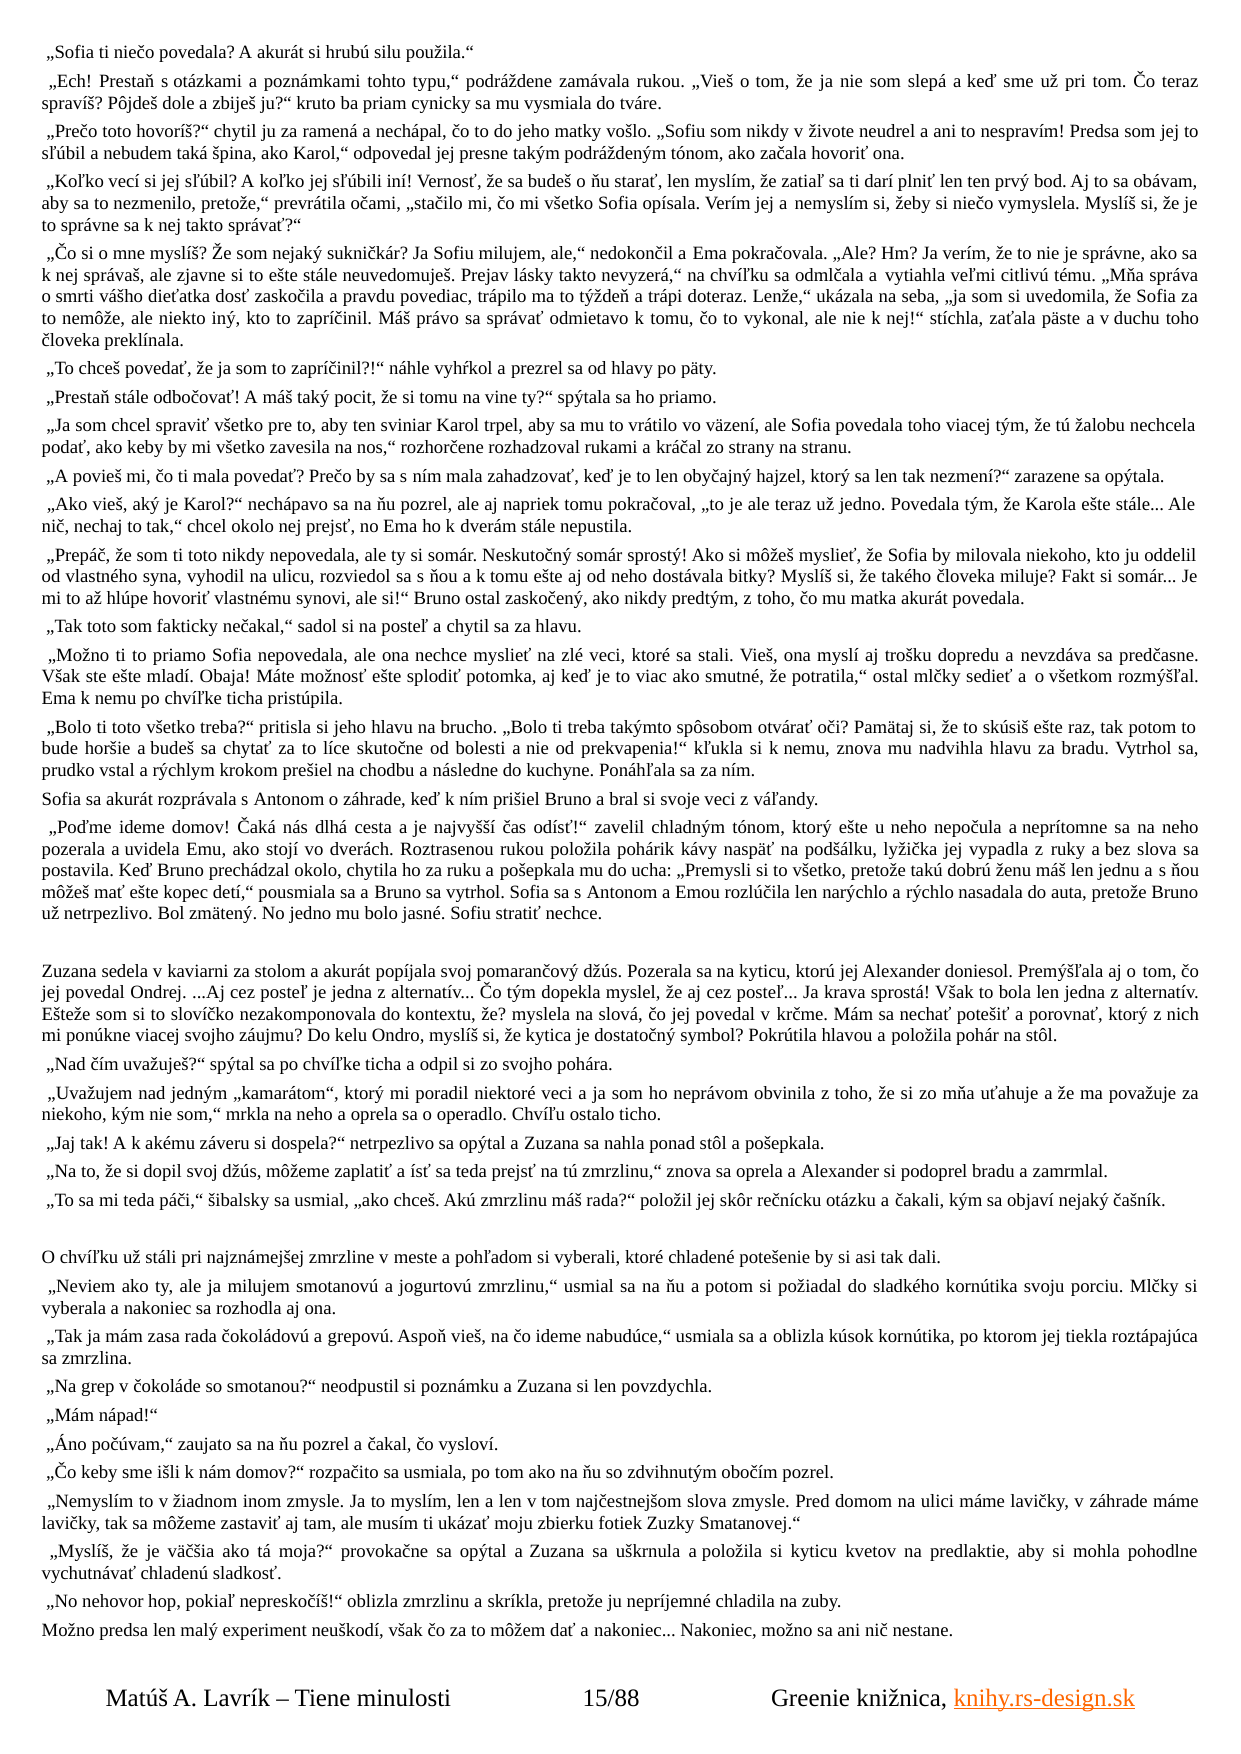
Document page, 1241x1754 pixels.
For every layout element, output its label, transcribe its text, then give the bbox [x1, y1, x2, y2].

text „Čo keby sme išli k nám domov?“ rozpačito sa usmiala, po tom ako na ňu so zdvihnutým obočím pozrel. [41, 1461, 1199, 1483]
text Možno predsa len malý experiment neuškodí, však čo za to môžem dať a nakoniec... Nakoniec, možno sa ani nič nestane. [41, 1619, 1199, 1641]
text „Prečo toto hovoríš?“ chytil ju za ramená a nechápal, čo to do jeho matky vošlo. „Sofiu som nikdy v živote neudrel a ani to nespravím! Predsa som jej to sľúbil a nebudem taká špina, ako Karol,“ odpovedal jej presne takým podráždeným tónom, ako začala hovoriť ona. [41, 120, 1199, 163]
text „Prestaň stále odbočovať! A máš taký pocit, že si tomu na vine ty?“ spýtala sa ho priamo. [41, 386, 1199, 407]
text „Možno ti to priamo Sofia nepovedala, ale ona nechce myslieť na zlé veci, ktoré sa stali. Vieš, ona myslí aj trošku dopredu a nevzdáva sa predčasne. Však ste ešte mladí. Obaja! Máte možnosť ešte splodiť potomka, aj keď je to viac ako smutné, že potratila,“ ostal mlčky sedieť a o všetkom rozmýšľal. Ema k nemu po chvíľke ticha pristúpila. [41, 644, 1199, 708]
text „To sa mi teda páči,“ šibalsky sa usmial, „ako chceš. Akú zmrzlinu máš rada?“ položil jej skôr rečnícku otázku a čakali, kým sa objaví nejaký čašník. [41, 1189, 1199, 1211]
text „Jaj tak! A k akému záveru si dospela?“ netrpezlivo sa opýtal a Zuzana sa nahla ponad stôl a pošepkala. [41, 1132, 1199, 1153]
text „Neviem ako ty, ale ja milujem smotanovú a jogurtovú zmrzlinu,“ usmial sa na ňu a potom si požiadal do sladkého kornútika svoju porciu. Mlčky si vyberala a nakoniec sa rozhodla aj ona. [41, 1275, 1199, 1318]
text „Koľko vecí si jej sľúbil? A koľko jej sľúbili iní! Vernosť, že sa budeš o ňu starať, len myslím, že zatiaľ sa ti darí plniť len ten prvý bod. Aj to sa obávam, aby sa to nezmenilo, pretože,“ prevrátila očami, „stačilo mi, čo mi všetko Sofia opísala. Verím jej a nemyslím si, žeby si niečo vymyslela. Myslíš si, že je to správne sa k nej takto správať?“ [41, 170, 1199, 235]
text „Nemyslím to v žiadnom inom zmysle. Ja to myslím, len a len v tom najčestnejšom slova zmysle. Pred domom na ulici máme lavičky, v záhrade máme lavičky, tak sa môžeme zastaviť aj tam, ale musím ti ukázať moju zbierku fotiek Zuzky Smatanovej.“ [41, 1490, 1199, 1533]
text „Na to, že si dopil svoj džús, môžeme zaplatiť a ísť sa teda prejsť na tú zmrzlinu,“ znova sa oprela a Alexander si podoprel bradu a zamrmlal. [41, 1160, 1199, 1182]
text Sofia sa akurát rozprávala s Antonom o záhrade, keď k ním prišiel Bruno a bral si svoje veci z váľandy. [41, 787, 1199, 809]
text „Bolo ti toto všetko treba?“ pritisla si jeho hlavu na brucho. „Bolo ti treba takýmto spôsobom otvárať oči? Pamätaj si, že to skúsiš ešte raz, tak potom to bude horšie a budeš sa chytať za to líce skutočne od bolesti a nie od prekvapenia!“ kľukla si k nemu, znova mu nadvihla hlavu za bradu. Vytrhol sa, prudko vstal a rýchlym krokom prešiel na chodbu a následne do kuchyne. Ponáhľala sa za ním. [41, 716, 1199, 780]
text „Tak ja mám zasa rada čokoládovú a grepovú. Aspoň vieš, na čo ideme nabudúce,“ usmiala sa a oblizla kúsok kornútika, po ktorom jej tiekla roztápajúca sa zmrzlina. [41, 1325, 1199, 1368]
text „Na grep v čokoláde so smotanou?“ neodpustil si poznámku a Zuzana si len povzdychla. [41, 1375, 1199, 1397]
text „Mám nápad!“ [41, 1404, 1199, 1426]
text „No nehovor hop, pokiaľ nepreskočíš!“ oblizla zmrzlinu a skríkla, pretože ju nepríjemné chladila na zuby. [41, 1590, 1199, 1612]
text „Sofia ti niečo povedala? A akurát si hrubú silu použila.“ [41, 41, 1199, 63]
text „A povieš mi, čo ti mala povedať? Prečo by sa s ním mala zahadzovať, keď je to len obyčajný hajzel, ktorý sa len tak nezmení?“ zarazene sa opýtala. [41, 464, 1199, 486]
text Zuzana sedela v kaviarni za stolom a akurát popíjala svoj pomarančový džús. Pozerala sa na kyticu, ktorú jej Alexander doniesol. Premýšľala aj o tom, čo jej povedal Ondrej. ...Aj cez posteľ je jedna z alternatív... Čo tým dopekla myslel, že aj cez posteľ... Ja krava sprostá! Však to bola len jedna z alternatív. Ešteže som si to slovíčko nezakomponovala do kontextu, že? myslela na slová, čo jej povedal v krčme. Mám sa nechať potešiť a porovnať, ktorý z nich mi ponúkne viacej svojho záujmu? Do kelu Ondro, myslíš si, že kytica je dostatočný symbol? Pokrútila hlavou a položila pohár na stôl. [41, 959, 1199, 1046]
text „Uvažujem nad jedným „kamarátom“, ktorý mi poradil niektoré veci a ja som ho neprávom obvinila z toho, že si zo mňa uťahuje a že ma považuje za niekoho, kým nie som,“ mrkla na neho a oprela sa o operadlo. Chvíľu ostalo ticho. [41, 1082, 1199, 1125]
text „To chceš povedať, že ja som to zapríčinil?!“ náhle vyhŕkol a prezrel sa od hlavy po päty. [41, 357, 1199, 379]
text „Poďme ideme domov! Čaká nás dlhá cesta a je najvyšší čas odísť!“ zavelil chladným tónom, ktorý ešte u neho nepočula a neprítomne sa na neho pozerala a uvidela Emu, ako stojí vo dverách. Roztrasenou rukou položila pohárik kávy naspäť na podšálku, lyžička jej vypadla z ruky a bez slova sa postavila. Keď Bruno prechádzal okolo, chytila ho za ruku a pošepkala mu do ucha: „Premysli si to všetko, pretože takú dobrú ženu máš len jednu a s ňou môžeš mať ešte kopec detí,“ pousmiala sa a Bruno sa vytrhol. Sofia sa s Antonom a Emou rozlúčila len narýchlo a rýchlo nasadala do auta, pretože Bruno už netrpezlivo. Bol zmätený. No jedno mu bolo jasné. Sofiu stratiť nechce. [41, 816, 1199, 924]
text „Čo si o mne myslíš? Že som nejaký sukničkár? Ja Sofiu milujem, ale,“ nedokončil a Ema pokračovala. „Ale? Hm? Ja verím, že to nie je správne, ako sa k nej správaš, ale zjavne si to ešte stále neuvedomuješ. Prejav lásky takto nevyzerá,“ na chvíľku sa odmlčala a vytiahla veľmi citlivú tému. „Mňa správa o smrti vášho dieťatka dosť zaskočila a pravdu povediac, trápilo ma to týždeň a trápi doteraz. Lenže,“ ukázala na seba, „ja som si uvedomila, že Sofia za to nemôže, ale niekto iný, kto to zapríčinil. Máš právo sa správať odmietavo k tomu, čo to vykonal, ale nie k nej!“ stíchla, zaťala päste a v duchu toho človeka preklínala. [41, 242, 1199, 350]
text „Myslíš, že je väčšia ako tá moja?“ provokačne sa opýtal a Zuzana sa uškrnula a položila si kyticu kvetov na predlaktie, aby si mohla pohodlne vychutnávať chladenú sladkosť. [41, 1540, 1199, 1583]
text „Áno počúvam,“ zaujato sa na ňu pozrel a čakal, čo vysloví. [41, 1433, 1199, 1454]
text „Prepáč, že som ti toto nikdy nepovedala, ale ty si somár. Neskutočný somár sprostý! Ako si môžeš myslieť, že Sofia by milovala niekoho, kto ju oddelil od vlastného syna, vyhodil na ulicu, rozviedol sa s ňou a k tomu ešte aj od neho dostávala bitky? Myslíš si, že takého človeka miluje? Fakt si somár... Je mi to až hlúpe hovoriť vlastnému synovi, ale si!“ Bruno ostal zaskočený, ako nikdy predtým, z toho, čo mu matka akurát povedala. [41, 543, 1199, 608]
text „Tak toto som fakticky nečakal,“ sadol si na posteľ a chytil sa za hlavu. [41, 615, 1199, 637]
text O chvíľku už stáli pri najznámejšej zmrzline v meste a pohľadom si vyberali, ktoré chladené potešenie by si asi tak dali. [41, 1246, 1199, 1268]
text „Ja som chcel spraviť všetko pre to, aby ten sviniar Karol trpel, aby sa mu to vrátilo vo väzení, ale Sofia povedala toho viacej tým, že tú žalobu nechcela podať, ako keby by mi všetko zavesila na nos,“ rozhorčene rozhadzoval rukami a kráčal zo strany na stranu. [41, 414, 1199, 457]
text „Nad čím uvažuješ?“ spýtal sa po chvíľke ticha a odpil si zo svojho pohára. [41, 1053, 1199, 1074]
text „Ako vieš, aký je Karol?“ nechápavo sa na ňu pozrel, ale aj napriek tomu pokračoval, „to je ale teraz už jedno. Povedala tým, že Karola ešte stále... Ale nič, nechaj to tak,“ chcel okolo nej prejsť, no Ema ho k dverám stále nepustila. [41, 493, 1199, 536]
text „Ech! Prestaň s otázkami a poznámkami tohto typu,“ podráždene zamávala rukou. „Vieš o tom, že ja nie som slepá a keď sme už pri tom. Čo teraz spravíš? Pôjdeš dole a zbiješ ju?“ kruto ba priam cynicky sa mu vysmiala do tváre. [41, 70, 1199, 113]
